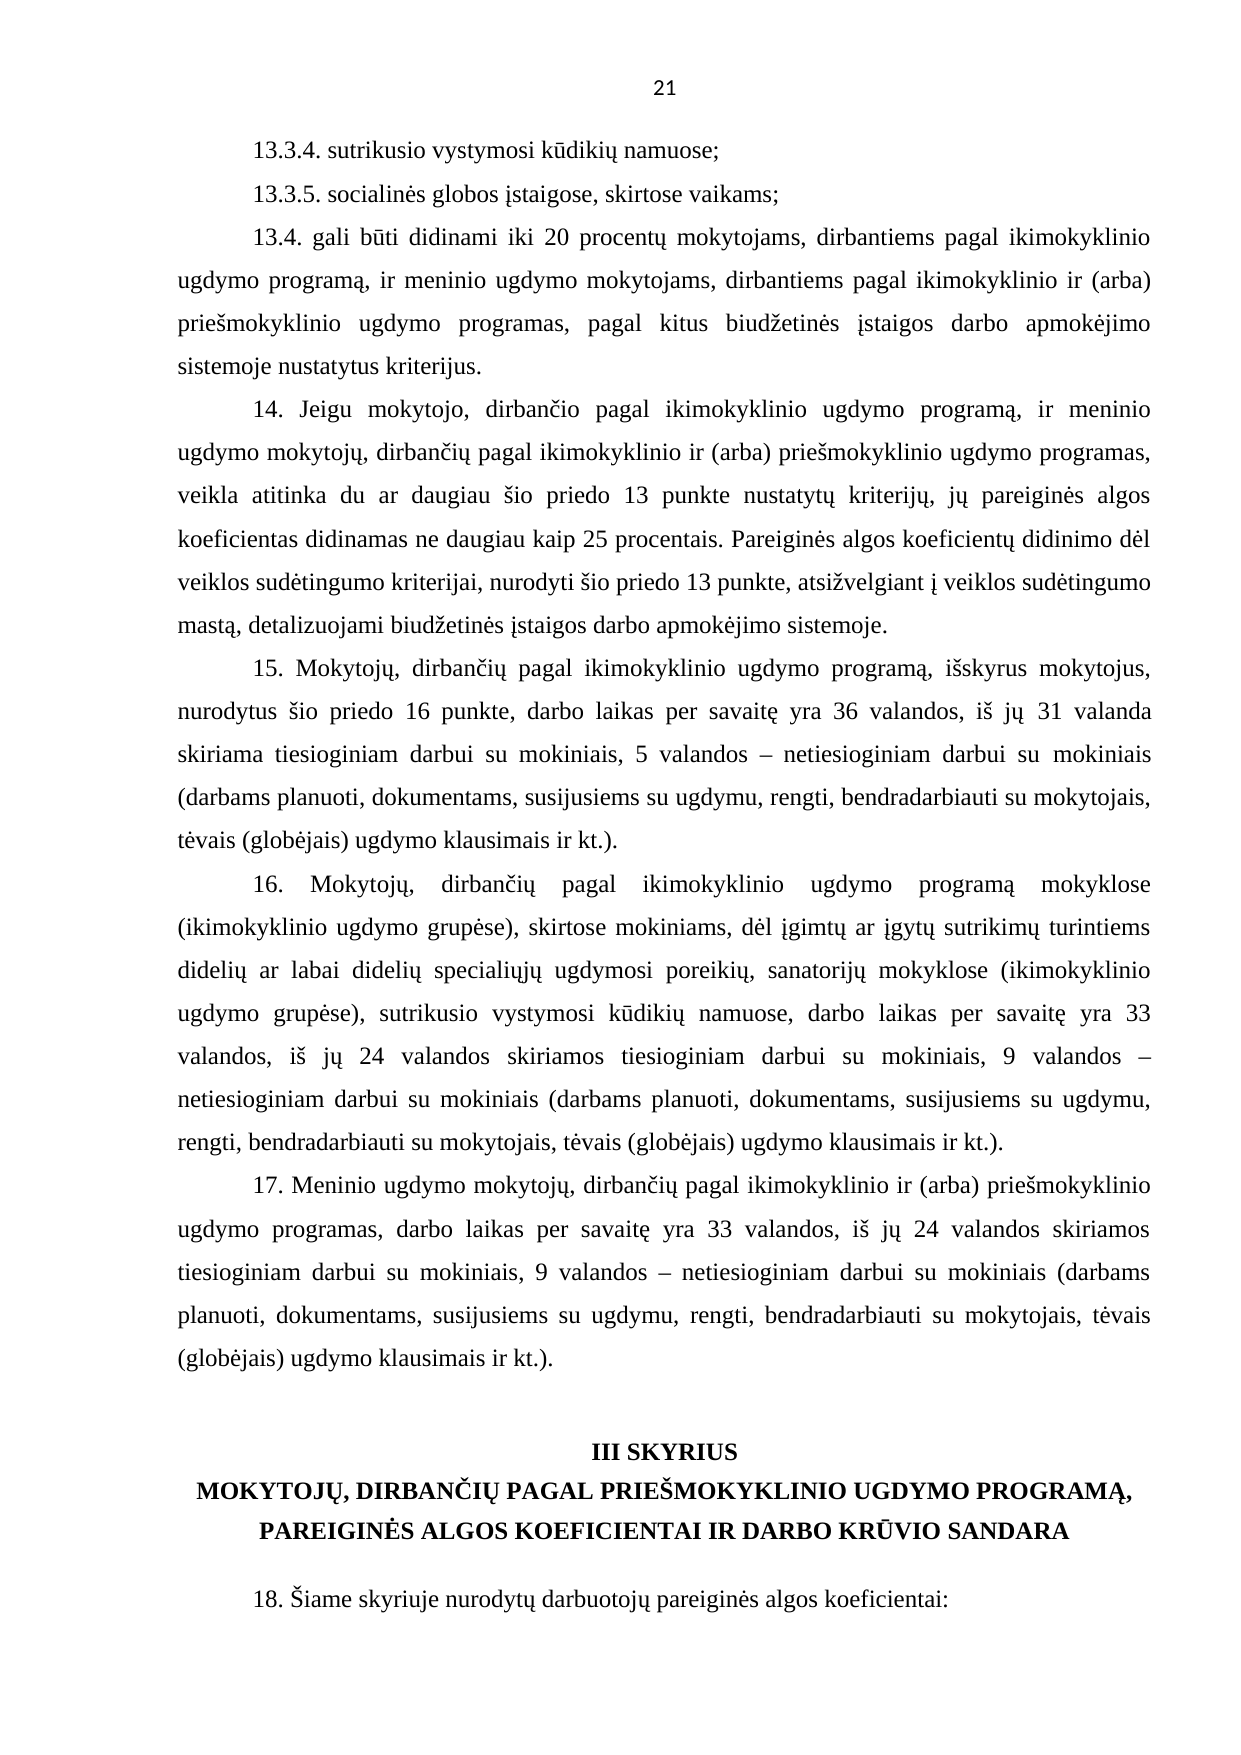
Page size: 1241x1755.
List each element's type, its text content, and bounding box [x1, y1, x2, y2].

text 13.3.5. socialinės globos įstaigose, skirtose vaikams; [177, 179, 1152, 207]
text 15. Mokytojų, dirbančių pagal ikimokyklinio ugdymo programą, išskyrus mokytojus, nurodytus šio priedo 16 punkte, darbo laikas per savaitę yra 36 valandos, iš jų 31 valanda skiriama tiesioginiam darbui su mokiniais, 5 valandos – netiesioginiam darbui su mokiniais (darbams planuoti, dokumentams, susijusiems su ugdymu, rengti, bendradarbiauti su mokytojais, tėvais (globėjais) ugdymo klausimais ir kt.). [177, 653, 1152, 854]
text 13.4. gali būti didinami iki 20 procentų mokytojams, dirbantiems pagal ikimokyklinio ugdymo programą, ir meninio ugdymo mokytojams, dirbantiems pagal ikimokyklinio ir (arba) priešmokyklinio ugdymo programas, pagal kitus biudžetinės įstaigos darbo apmokėjimo sistemoje nustatytus kriterijus. [177, 222, 1152, 380]
text MOKYTOJŲ, DIRBANČIŲ PAGAL PRIEŠMOKYKLINIO UGDYMO PROGRAMĄ, PAREIGINĖS ALGOS KOEFICIENTAI IR DARBO KRŪVIO SANDARA [177, 1465, 1152, 1544]
text 14. Jeigu mokytojo, dirbančio pagal ikimokyklinio ugdymo programą, ir meninio ugdymo mokytojų, dirbančių pagal ikimokyklinio ir (arba) priešmokyklinio ugdymo programas, veikla atitinka du ar daugiau šio priedo 13 punkte nustatytų kriterijų, jų pareiginės algos koeficientas didinamas ne daugiau kaip 25 procentais. Pareiginės algos koeficientų didinimo dėl veiklos sudėtingumo kriterijai, nurodyti šio priedo 13 punkte, atsižvelgiant į veiklos sudėtingumo mastą, detalizuojami biudžetinės įstaigos darbo apmokėjimo sistemoje. [177, 394, 1152, 639]
text 13.3.4. sutrikusio vystymosi kūdikių namuose; [177, 136, 1152, 164]
text 16. Mokytojų, dirbančių pagal ikimokyklinio ugdymo programą mokyklose (ikimokyklinio ugdymo grupėse), skirtose mokiniams, dėl įgimtų ar įgytų sutrikimų turintiems didelių ar labai didelių specialiųjų ugdymosi poreikių, sanatorijų mokyklose (ikimokyklinio ugdymo grupėse), sutrikusio vystymosi kūdikių namuose, darbo laikas per savaitę yra 33 valandos, iš jų 24 valandos skiriamos tiesioginiam darbui su mokiniais, 9 valandos – netiesioginiam darbui su mokiniais (darbams planuoti, dokumentams, susijusiems su ugdymu, rengti, bendradarbiauti su mokytojais, tėvais (globėjais) ugdymo klausimais ir kt.). [177, 869, 1152, 1156]
text 18. Šiame skyriuje nurodytų darbuotojų pareiginės algos koeficientai: [177, 1584, 1152, 1613]
text 17. Meninio ugdymo mokytojų, dirbančių pagal ikimokyklinio ir (arba) priešmokyklinio ugdymo programas, darbo laikas per savaitę yra 33 valandos, iš jų 24 valandos skiriamos tiesioginiam darbui su mokiniais, 9 valandos – netiesioginiam darbui su mokiniais (darbams planuoti, dokumentams, susijusiems su ugdymu, rengti, bendradarbiauti su mokytojais, tėvais (globėjais) ugdymo klausimais ir kt.). [177, 1171, 1152, 1372]
text III SKYRIUS [177, 1426, 1152, 1465]
